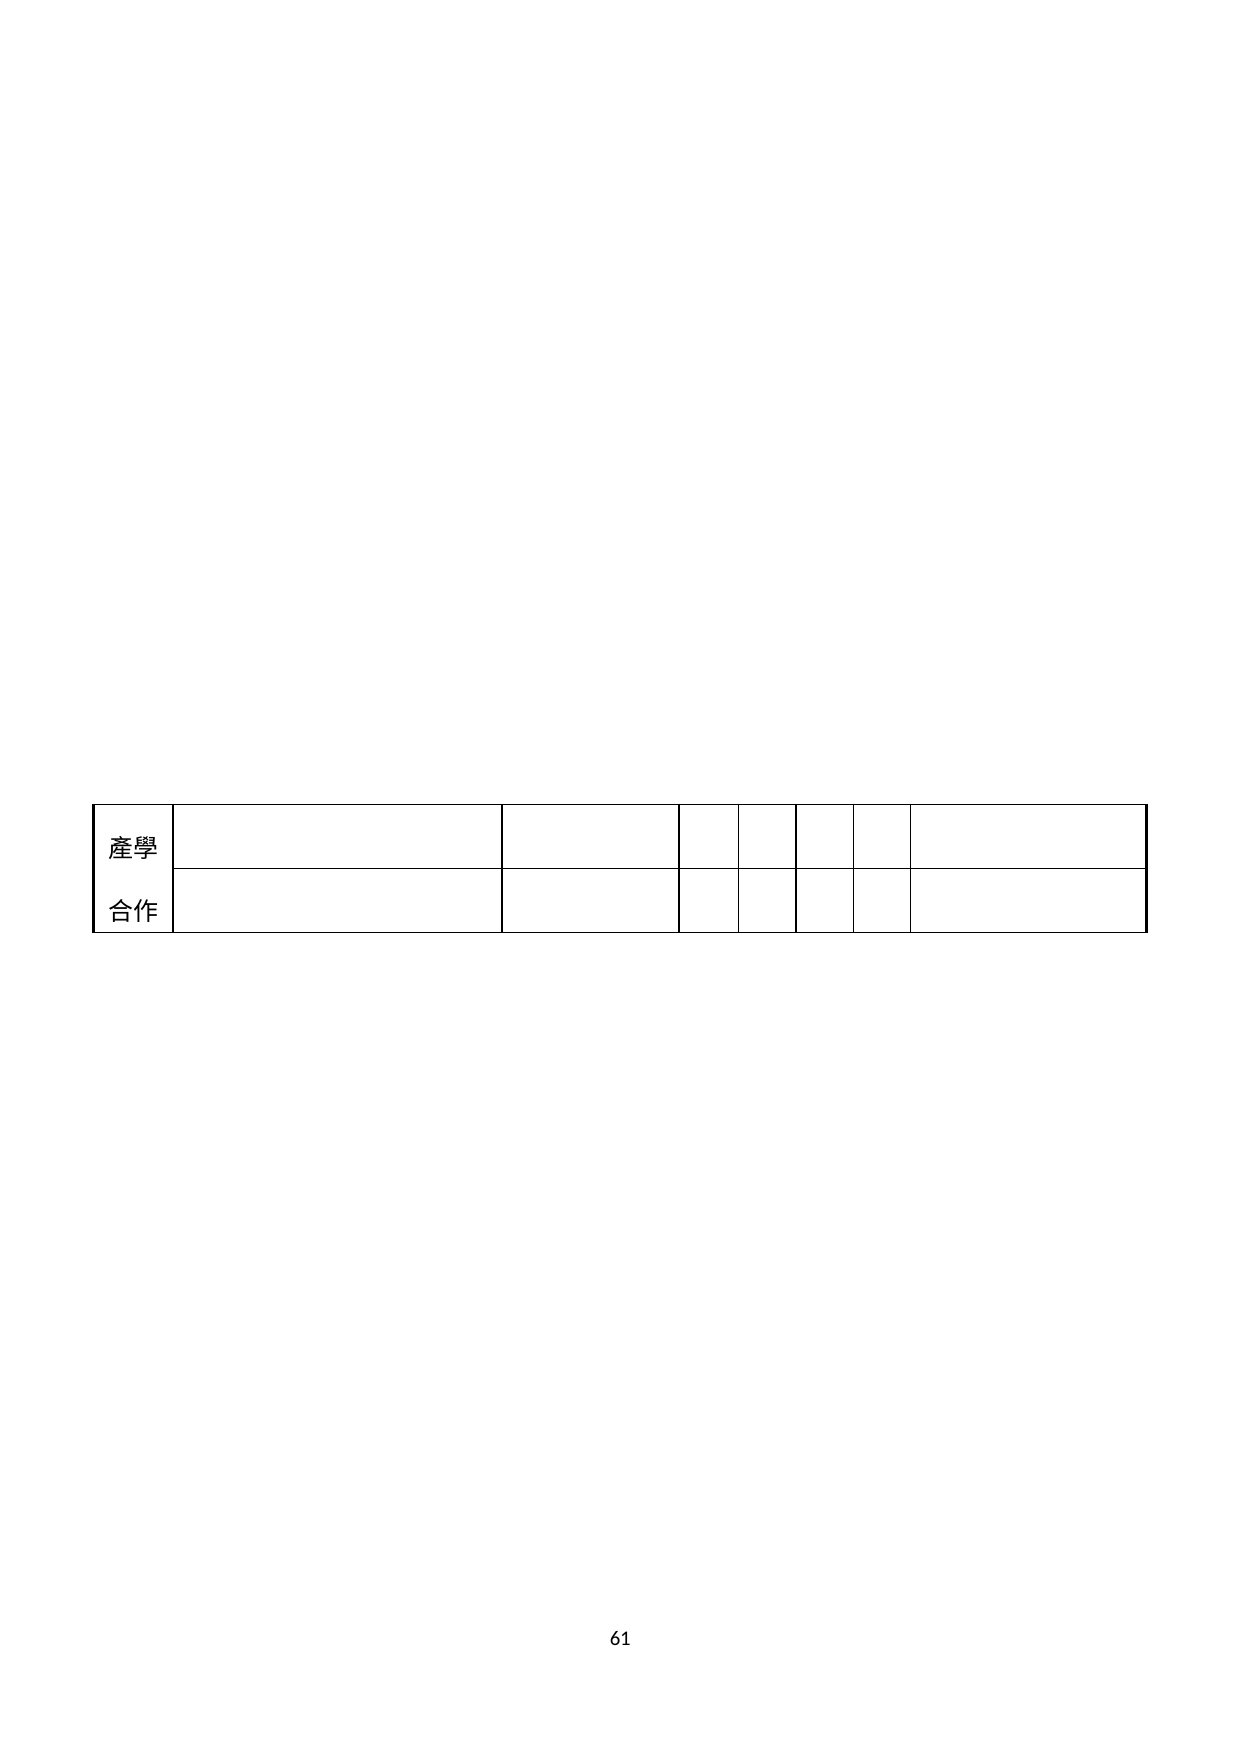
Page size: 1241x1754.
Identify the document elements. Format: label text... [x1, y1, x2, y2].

table_cell [854, 869, 910, 932]
table_cell 產學合作 [95, 805, 172, 932]
table_cell [739, 869, 795, 932]
table_cell [739, 805, 795, 868]
table_cell [854, 805, 910, 868]
table_cell [911, 805, 1145, 868]
table_cell [911, 869, 1145, 932]
table_cell [797, 869, 853, 932]
table_cell [174, 805, 501, 868]
table_cell [174, 869, 501, 932]
table_cell [680, 869, 738, 932]
table_cell [503, 869, 678, 932]
table_cell [797, 805, 853, 868]
table_cell [503, 805, 678, 868]
table_cell [680, 805, 738, 868]
